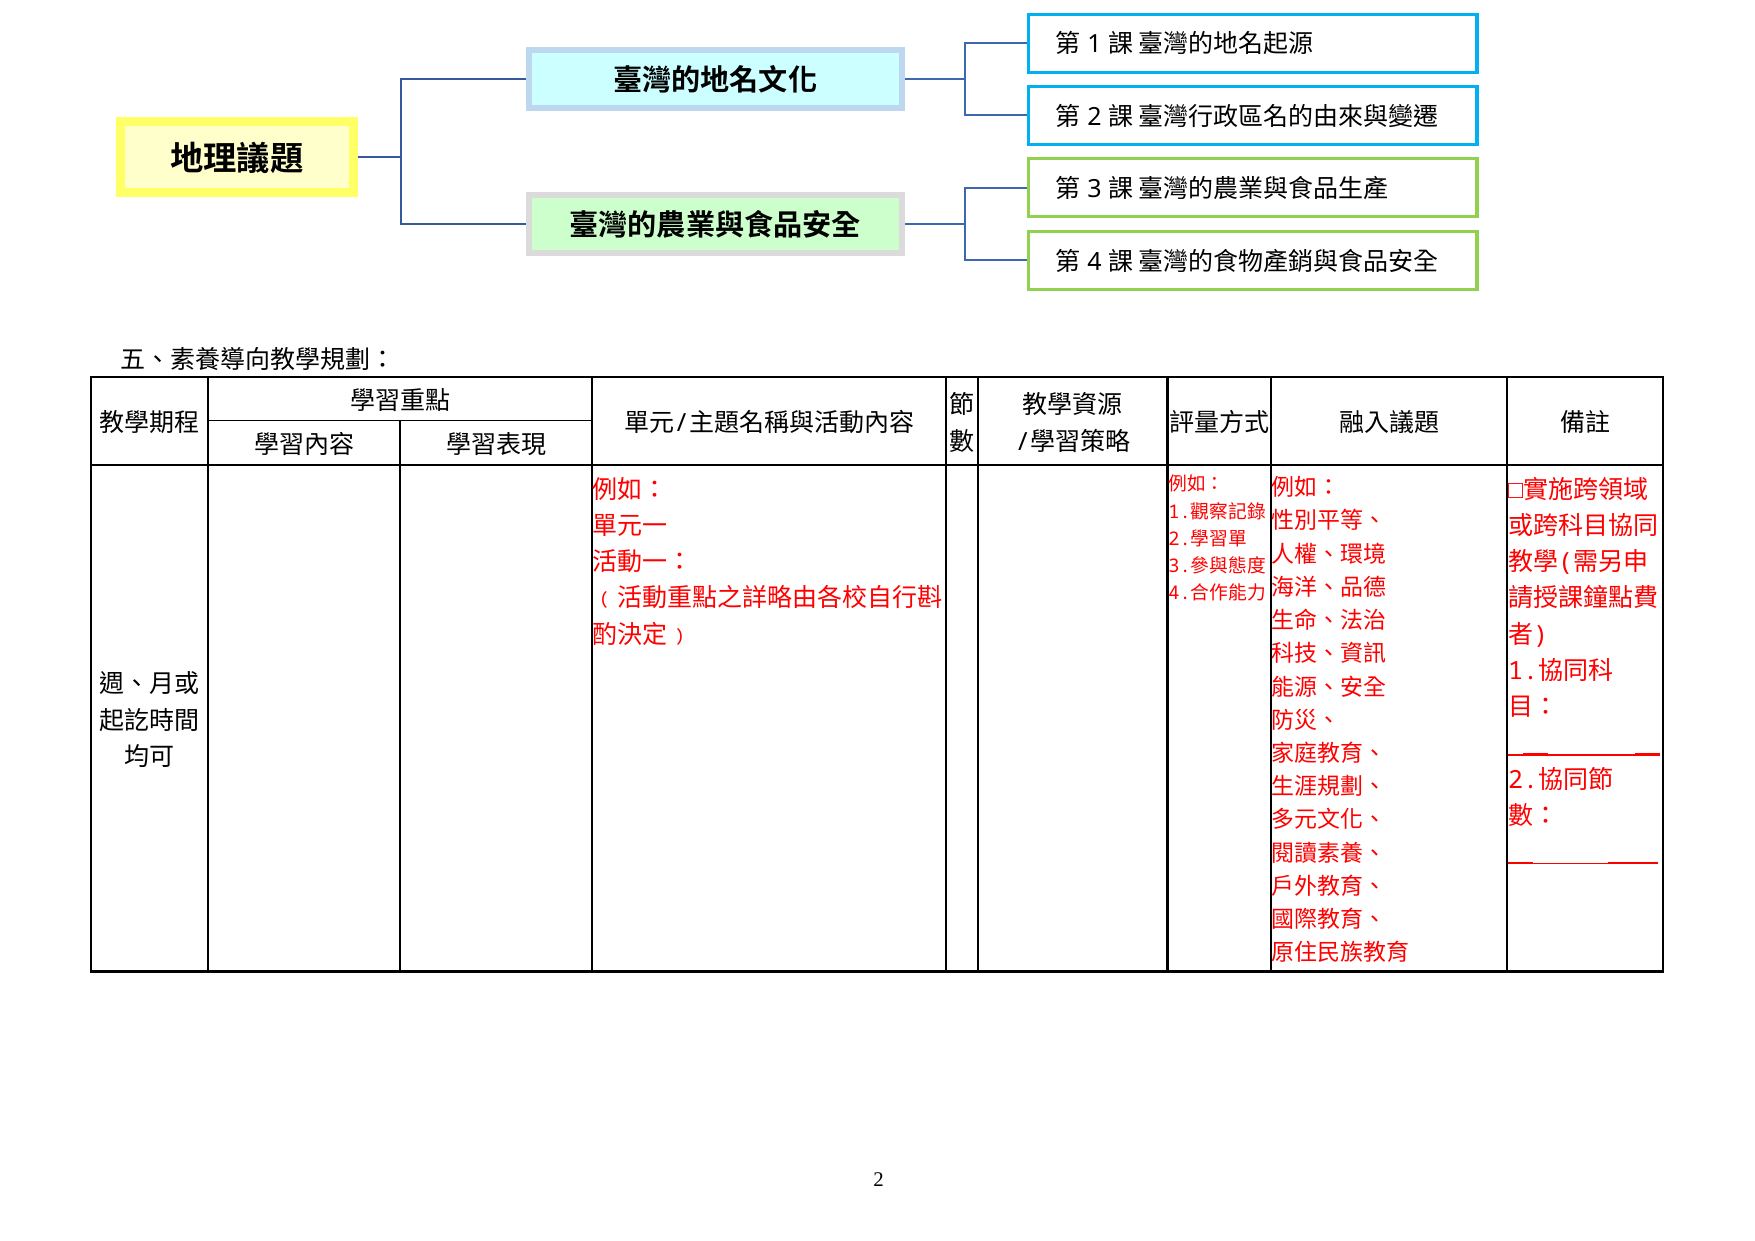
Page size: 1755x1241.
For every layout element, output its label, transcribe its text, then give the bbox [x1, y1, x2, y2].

table_cell [979, 466, 1166, 970]
table_cell □實施跨領域或跨科目協同教學(需另申請授課鐘點費者) 1.協同科目： ＿ ＿ 2.協同節數： ＿ ＿＿ [1508, 466, 1662, 970]
table_cell [209, 466, 399, 970]
table_header 節 數 [947, 378, 977, 464]
table_header 評量方式 [1169, 378, 1270, 464]
table_cell 例如： 1.觀察記錄 2.學習單 3.參與態度 4.合作能力 [1169, 466, 1270, 970]
table_header 教學資源 /學習策略 [979, 378, 1166, 464]
table_cell [947, 466, 977, 970]
table_header 學習重點 [209, 378, 591, 420]
table_header 單元/主題名稱與活動內容 [593, 378, 945, 464]
table_cell 學習表現 [401, 421, 591, 464]
table_cell 學習內容 [209, 421, 399, 464]
table_cell 例如： 單元一 活動一： ﹙活動重點之詳略由各校自行斟酌決定﹚ [593, 466, 945, 970]
table_header 融入議題 [1272, 378, 1506, 464]
table_header 備註 [1508, 378, 1662, 464]
table_cell 週、月或起訖時間均可 [92, 466, 207, 970]
table_cell 例如： 性別平等、 人權、環境 海洋、品德 生命、法治 科技、資訊 能源、安全 防災、 家庭教育、 生涯規劃、 多元文化、 閱讀素養、 戶外教育、 國際教育、 原住民族教育 [1272, 466, 1506, 970]
table_header 教學期程 [92, 378, 207, 464]
table_cell [401, 466, 591, 970]
text 五、素養導向教學規劃： [118, 339, 1636, 376]
